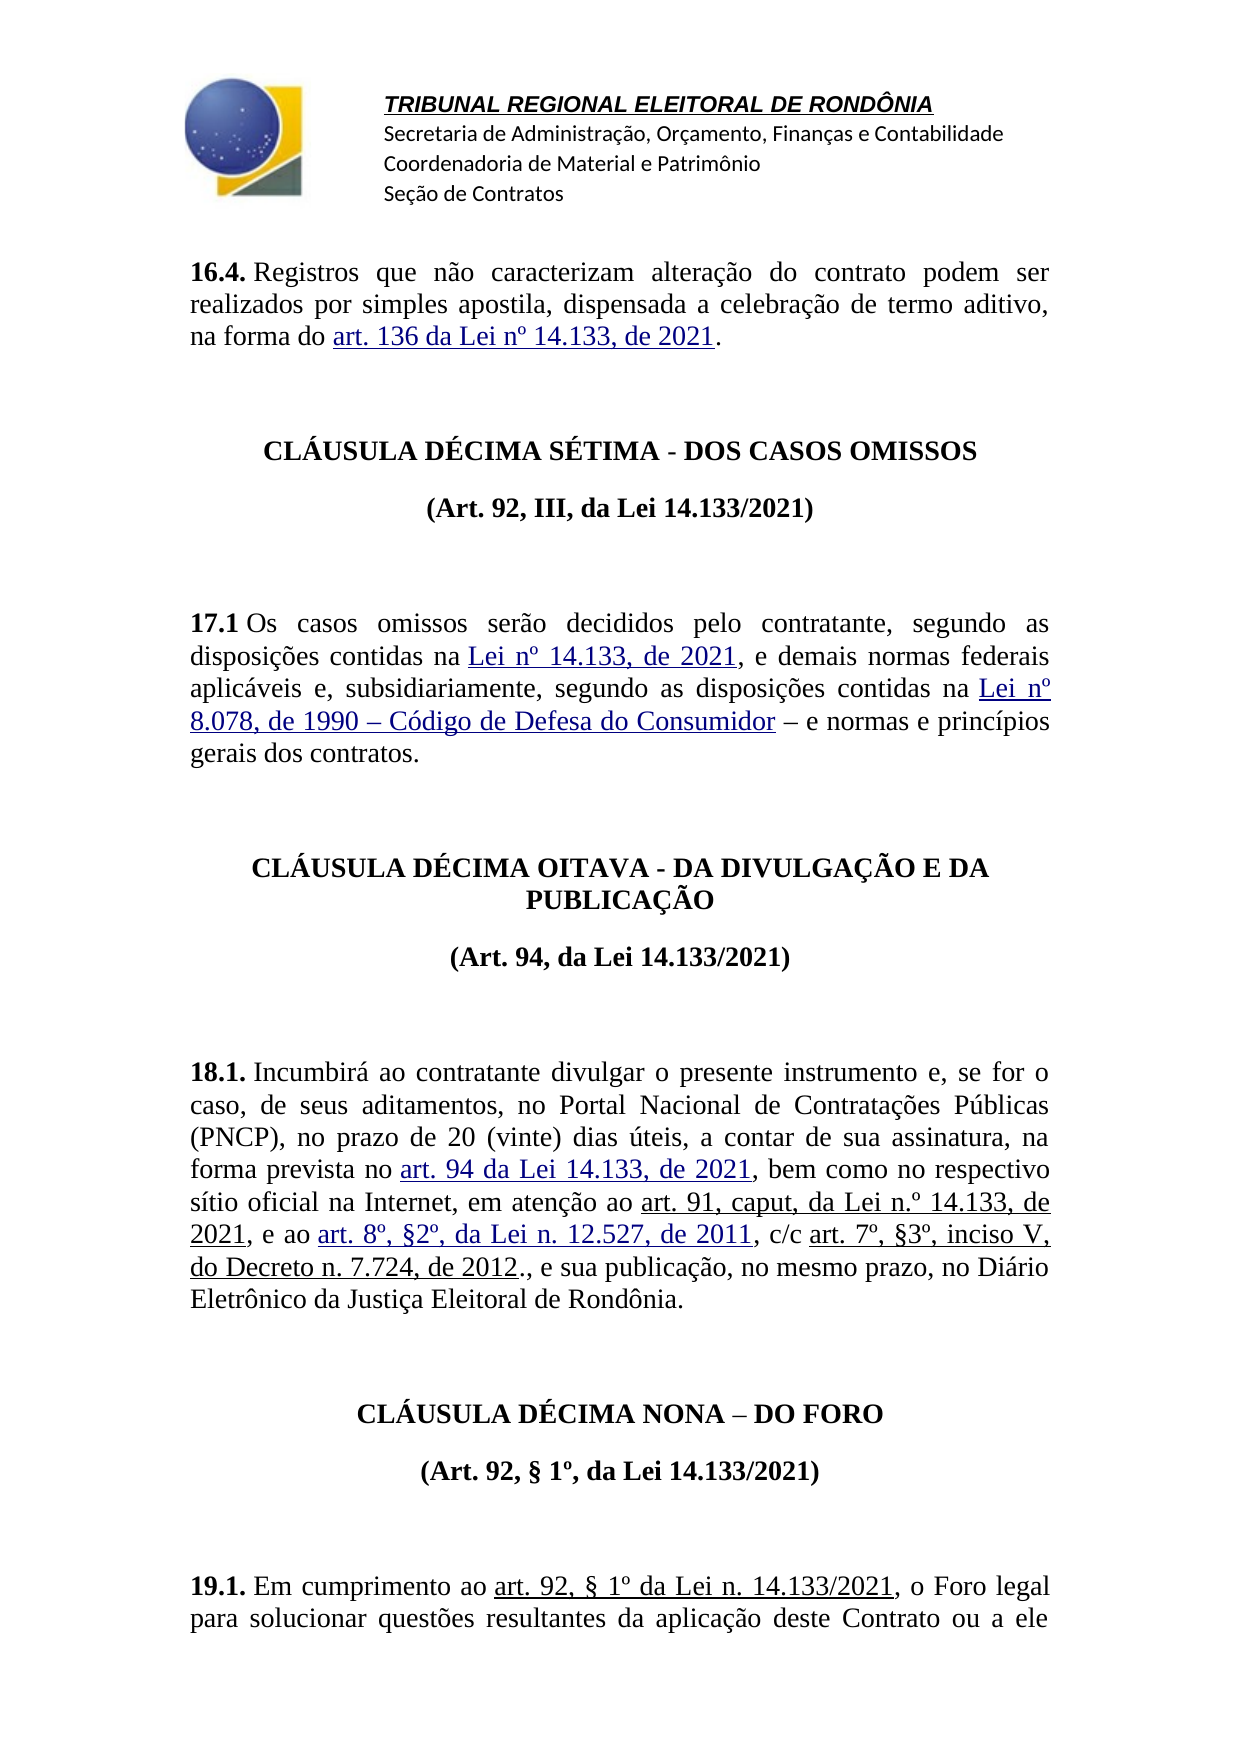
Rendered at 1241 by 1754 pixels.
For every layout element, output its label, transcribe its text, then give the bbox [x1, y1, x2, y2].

text (Art. 94, da Lei 14.133/2021) [190, 941, 1051, 973]
text 18.1. Incumbirá ao contratante divulgar o presente instrumento e, se for o caso, de seus aditamentos, no Portal Nacional de Contratações Públicas (PNCP), no prazo de 20 (vinte) dias úteis, a contar de sua assinatura, na forma prevista no art. 94 da Lei 14.133, de 2021, bem como no respectivo sítio oficial na Internet, em atenção ao art. 91, caput, da Lei n.º 14.133, de 2021, e ao art. 8º, §2º, da Lei n. 12.527, de 2011, c/c art. 7º, §3º, inciso V, do Decreto n. 7.724, de 2012., e sua publicação, no mesmo prazo, no Diário Eletrônico da Justiça Eleitoral de Rondônia. [190, 1055, 1051, 1314]
text (Art. 92, III, da Lei 14.133/2021) [190, 492, 1051, 524]
text CLÁUSULA DÉCIMA SÉTIMA - DOS CASOS OMISSOS [190, 434, 1051, 467]
text 17.1 Os casos omissos serão decididos pelo contratante, segundo as disposições contidas na Lei nº 14.133, de 2021, e demais normas federais aplicáveis e, subsidiariamente, segundo as disposições contidas na Lei nº 8.078, de 1990 – Código de Defesa do Consumidor – e normas e princípios gerais dos contratos. [190, 606, 1051, 768]
text (Art. 92, § 1º, da Lei 14.133/2021) [190, 1454, 1051, 1487]
text 19.1. Em cumprimento ao art. 92, § 1º da Lei n. 14.133/2021, o Foro legal para solucionar questões resultantes da aplicação deste Contrato ou a ele [190, 1569, 1051, 1634]
text CLÁUSULA DÉCIMA OITAVA - DA DIVULGAÇÃO E DA PUBLICAÇÃO [190, 851, 1051, 916]
text CLÁUSULA DÉCIMA NONA – DO FORO [190, 1397, 1051, 1429]
text 16.4. Registros que não caracterizam alteração do contrato podem ser realizados por simples apostila, dispensada a celebração de termo aditivo, na forma do art. 136 da Lei nº 14.133, de 2021. [190, 254, 1051, 352]
